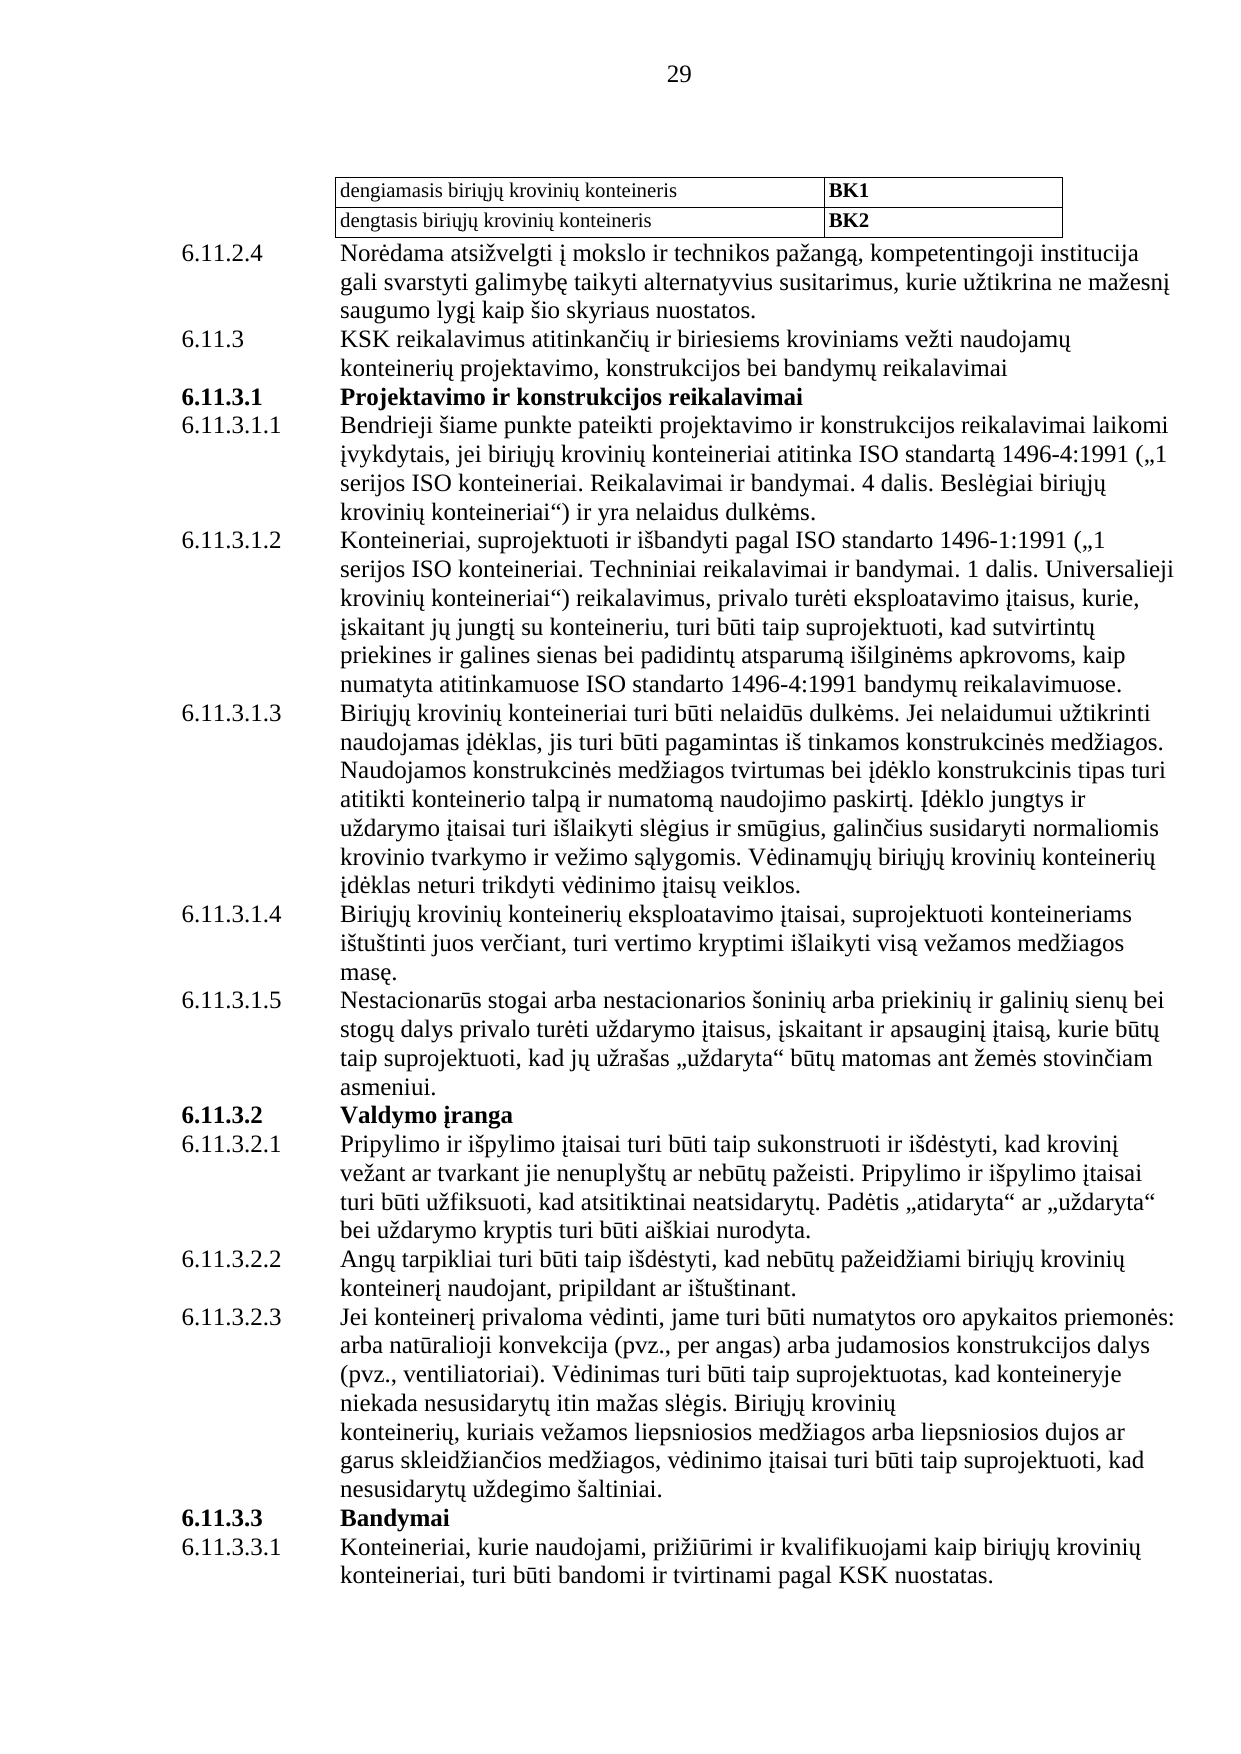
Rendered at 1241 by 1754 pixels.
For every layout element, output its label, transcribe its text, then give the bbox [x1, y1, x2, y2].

table_cell [177, 177, 335, 207]
table_cell BK2 [825, 208, 1062, 237]
table_cell 6.11.3.1.2 [177, 525, 336, 698]
table_cell 6.11.3.1.1 [177, 410, 336, 525]
table_cell 6.11.3.2.1 [177, 1129, 336, 1244]
table_cell BK1 [825, 178, 1062, 207]
table_cell dengtasis biriųjų krovinių konteineris [336, 208, 824, 237]
table_cell 6.11.3.2.3 [177, 1302, 336, 1417]
table_cell [177, 207, 335, 237]
table_cell Norėdama atsižvelgti į mokslo ir technikos pažangą, kompetentingoji institucija gali svarstyti galimybę taikyti alternatyvius susitarimus, kurie užtikrina ne mažesnį saugumo lygį kaip šio skyriaus nuostatos. [1063, 237, 1181, 324]
table_cell 6.11.3.1.4 [177, 899, 336, 985]
table_cell dengiamasis biriųjų krovinių konteineris [336, 178, 824, 207]
table_cell 6.11.3 [177, 324, 336, 382]
table_cell 6.11.2.4 [177, 237, 336, 324]
table_cell [177, 1417, 336, 1503]
table_cell 6.11.3.2.2 [177, 1244, 336, 1302]
table_cell [1063, 177, 1181, 207]
table_cell 6.11.3.1.5 [177, 985, 336, 1100]
table_cell 6.11.3.1.3 [177, 698, 336, 899]
table_cell [1063, 207, 1181, 237]
table_cell 6.11.3.3.1 [177, 1532, 336, 1589]
